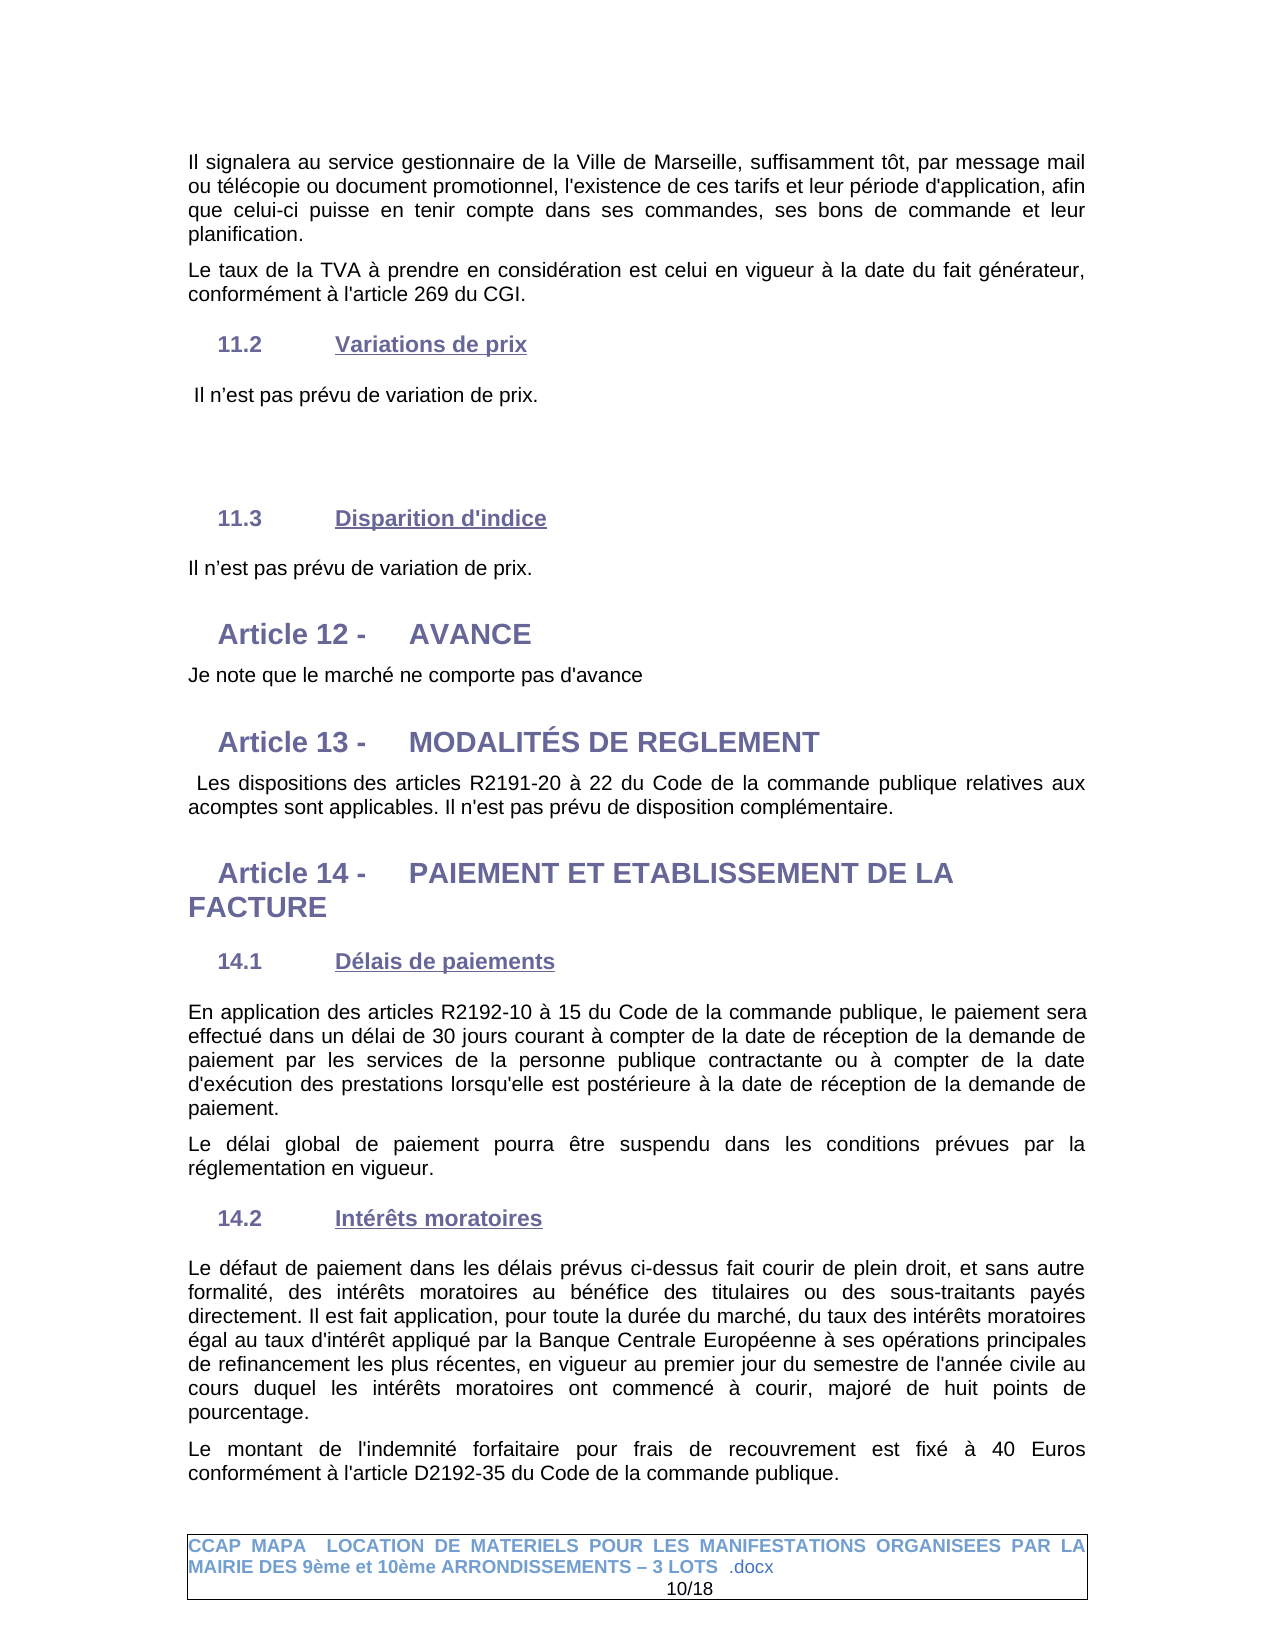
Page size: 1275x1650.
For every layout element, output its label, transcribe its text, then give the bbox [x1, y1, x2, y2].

text Le défaut de paiement dans les délais prévus ci-dessus fait courir de plein droit, et sans autre formalité, des intérêts moratoires au bénéfice des titulaires ou des sous-traitants payés directement. Il est fait application, pour toute la durée du marché, du taux des intérêts moratoires égal au taux d'intérêt appliqué par la Banque Centrale Européenne à ses opérations principales de refinancement les plus récentes, en vigueur au premier jour du semestre de l'année civile au cours duquel les intérêts moratoires ont commencé à courir, majoré de huit points de pourcentage. [188, 1256, 1087, 1424]
subtitle AVANCE [188, 617, 1087, 651]
subtitle Variations de prix [188, 331, 1087, 358]
text Je note que le marché ne comporte pas d'avance [188, 663, 1087, 687]
text Il n’est pas prévu de variation de prix. [188, 556, 1087, 580]
subtitle Disparition d'indice [188, 504, 1087, 531]
subtitle Délais de paiements [188, 948, 1087, 975]
subtitle MODALITÉS DE REGLEMENT [188, 725, 1087, 758]
text Il n’est pas prévu de variation de prix. [188, 383, 1087, 407]
text Le montant de l'indemnité forfaitaire pour frais de recouvrement est fixé à 40 Euros conformément à l'article D2192-35 du Code de la commande publique. [188, 1436, 1087, 1484]
subtitle Intérêts moratoires [188, 1205, 1087, 1231]
text Le délai global de paiement pourra être suspendu dans les conditions prévues par la réglementation en vigueur. [188, 1132, 1087, 1180]
text En application des articles R2192-10 à 15 du Code de la commande publique, le paiement sera effectué dans un délai de 30 jours courant à compter de la date de réception de la demande de paiement par les services de la personne publique contractante ou à compter de la date d'exécution des prestations lorsqu'elle est postérieure à la date de réception de la demande de paiement. [188, 1000, 1087, 1119]
text Le taux de la TVA à prendre en considération est celui en vigueur à la date du fait générateur, conformément à l'article 269 du CGI. [188, 258, 1087, 306]
text Il signalera au service gestionnaire de la Ville de Marseille, suffisamment tôt, par message mail ou télécopie ou document promotionnel, l'existence de ces tarifs et leur période d'application, afin que celui-ci puisse en tenir compte dans ses commandes, ses bons de commande et leur planification. [188, 150, 1087, 246]
text Les dispositions des articles R2191-20 à 22 du Code de la commande publique relatives aux acomptes sont applicables. Il n'est pas prévu de disposition complémentaire. [188, 771, 1087, 819]
subtitle PAIEMENT ET ETABLISSEMENT DE LA FACTURE [188, 856, 1087, 923]
